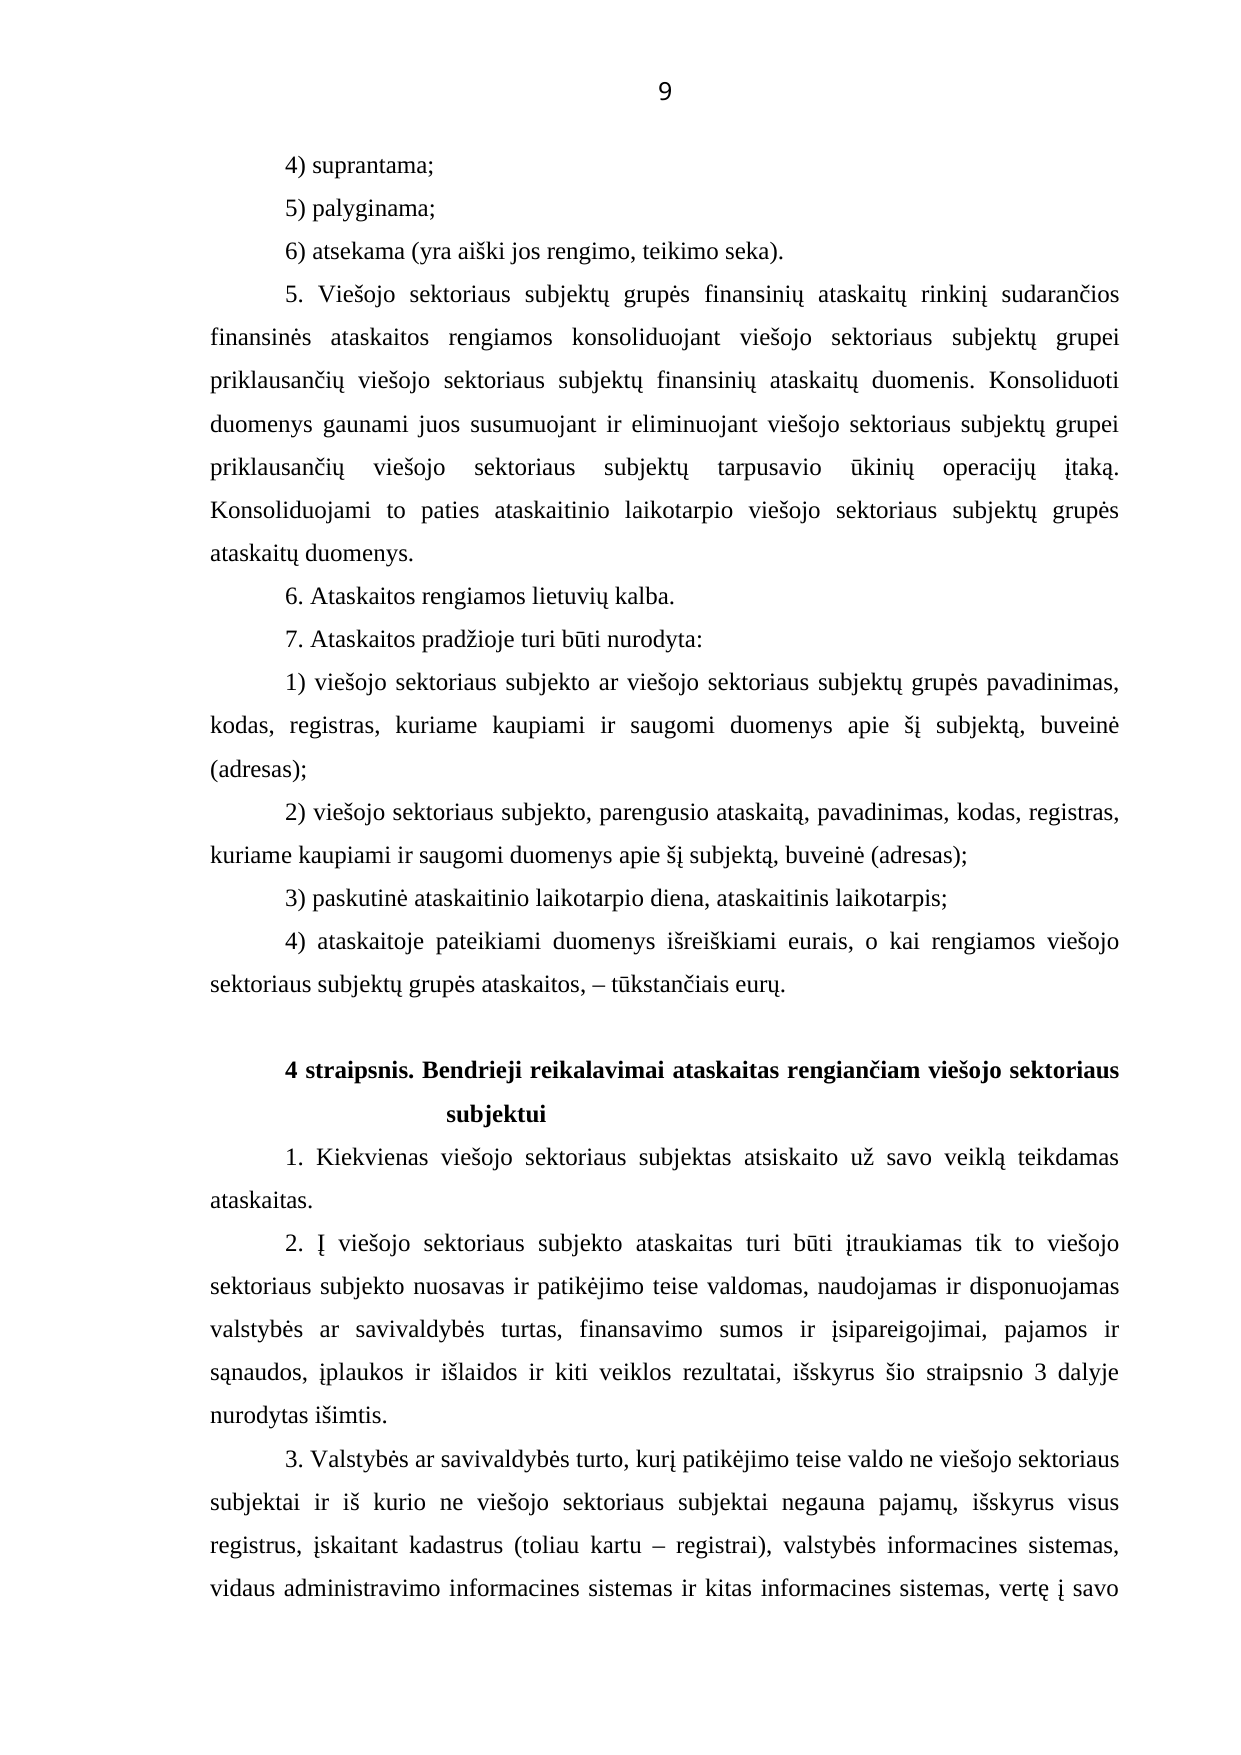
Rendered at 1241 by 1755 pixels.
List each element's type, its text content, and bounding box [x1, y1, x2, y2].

text 4) suprantama; [210, 150, 1120, 179]
text 5. Viešojo sektoriaus subjektų grupės finansinių ataskaitų rinkinį sudarančios finansinės ataskaitos rengiamos konsoliduojant viešojo sektoriaus subjektų grupei priklausančių viešojo sektoriaus subjektų finansinių ataskaitų duomenis. Konsoliduoti duomenys gaunami juos susumuojant ir eliminuojant viešojo sektoriaus subjektų grupei priklausančių viešojo sektoriaus subjektų tarpusavio ūkinių operacijų įtaką. Konsoliduojami to paties ataskaitinio laikotarpio viešojo sektoriaus subjektų grupės ataskaitų duomenys. [210, 279, 1120, 567]
text 2. Į viešojo sektoriaus subjekto ataskaitas turi būti įtraukiamas tik to viešojo sektoriaus subjekto nuosavas ir patikėjimo teise valdomas, naudojamas ir disponuojamas valstybės ar savivaldybės turtas, finansavimo sumos ir įsipareigojimai, pajamos ir sąnaudos, įplaukos ir išlaidos ir kiti veiklos rezultatai, išskyrus šio straipsnio 3 dalyje nurodytas išimtis. [210, 1228, 1120, 1429]
text 2) viešojo sektoriaus subjekto, parengusio ataskaitą, pavadinimas, kodas, registras, kuriame kaupiami ir saugomi duomenys apie šį subjektą, buveinė (adresas); [210, 797, 1120, 869]
text 6) atsekama (yra aiški jos rengimo, teikimo seka). [210, 236, 1120, 265]
text 3) paskutinė ataskaitinio laikotarpio diena, ataskaitinis laikotarpis; [210, 883, 1120, 912]
text 1. Kiekvienas viešojo sektoriaus subjektas atsiskaito už savo veiklą teikdamas ataskaitas. [210, 1142, 1120, 1214]
text 6. Ataskaitos rengiamos lietuvių kalba. [210, 581, 1120, 610]
text 4 straipsnis. Bendrieji reikalavimai ataskaitas rengiančiam viešojo sektoriaus subjektui [285, 1056, 1120, 1127]
text 7. Ataskaitos pradžioje turi būti nurodyta: [210, 624, 1120, 653]
text 3. Valstybės ar savivaldybės turto, kurį patikėjimo teise valdo ne viešojo sektoriaus subjektai ir iš kurio ne viešojo sektoriaus subjektai negauna pajamų, išskyrus visus registrus, įskaitant kadastrus (toliau kartu – registrai), valstybės informacines sistemas, vidaus administravimo informacines sistemas ir kitas informacines sistemas, vertę į savo [210, 1444, 1120, 1602]
text 5) palyginama; [210, 193, 1120, 222]
text 1) viešojo sektoriaus subjekto ar viešojo sektoriaus subjektų grupės pavadinimas, kodas, registras, kuriame kaupiami ir saugomi duomenys apie šį subjektą, buveinė (adresas); [210, 667, 1120, 782]
text 4) ataskaitoje pateikiami duomenys išreiškiami eurais, o kai rengiamos viešojo sektoriaus subjektų grupės ataskaitos, – tūkstančiais eurų. [210, 926, 1120, 998]
